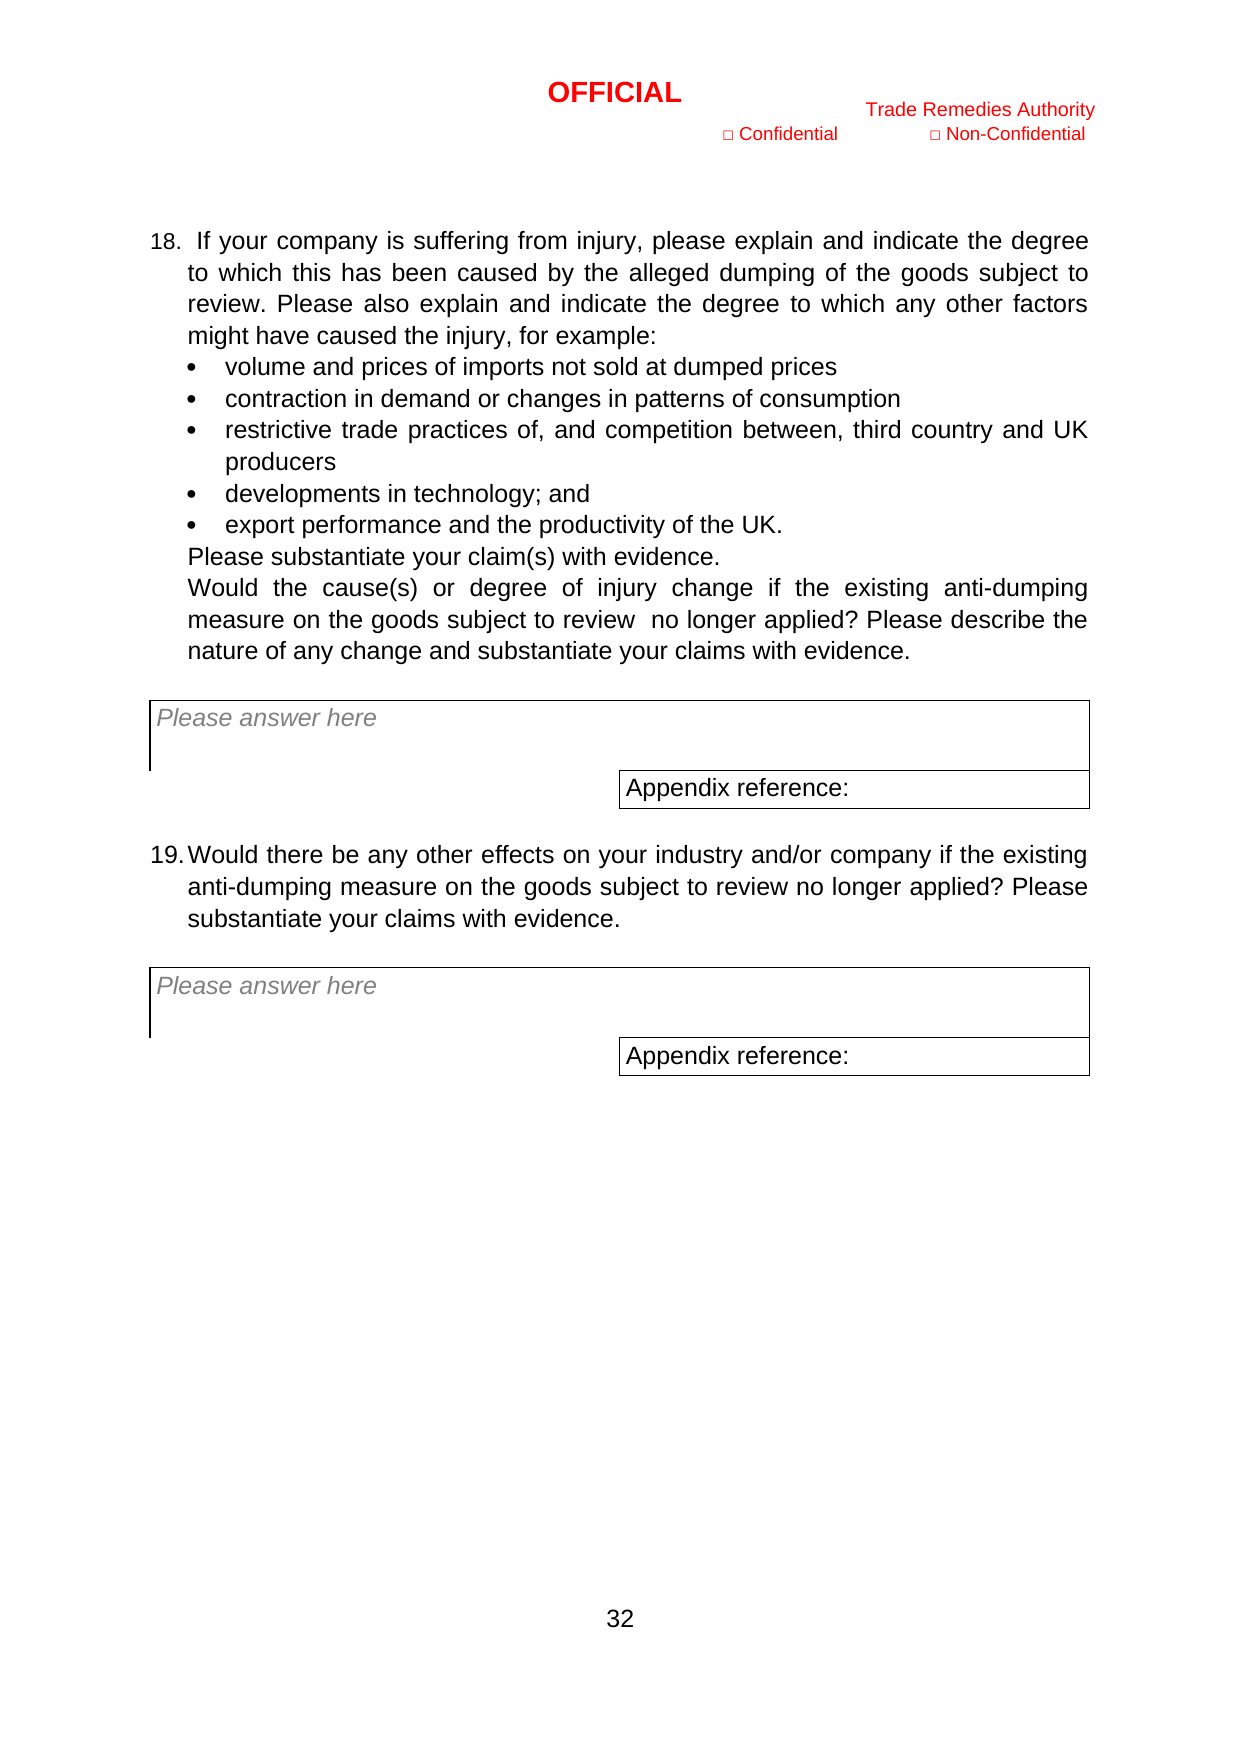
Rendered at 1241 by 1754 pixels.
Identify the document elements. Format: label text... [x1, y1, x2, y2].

table_cell [150, 771, 619, 808]
list Would the cause(s) or degree of injury change if the existing anti-dumping measure on the goods subject to review no longer applied? Please describe the nature of any change and substantiate your claims with evidence. [187, 573, 1090, 665]
text Please substantiate your claim(s) with evidence. [187, 542, 1090, 570]
list Would there be any other effects on your industry and/or company if the existing anti-dumping measure on the goods subject to review no longer applied? Please substantiate your claims with evidence. [150, 841, 1090, 932]
list If your company is suffering from injury, please explain and indicate the degree to which this has been caused by the alleged dumping of the goods subject to review. Please also explain and indicate the degree to which any other factors might have caused the injury, for example: [150, 226, 1090, 349]
list volume and prices of imports not sold at dumped prices [187, 352, 1090, 381]
table_cell Appendix reference: [620, 771, 1089, 808]
table_cell [150, 1038, 619, 1075]
list export performance and the productivity of the UK. [187, 510, 1090, 539]
list contraction in demand or changes in patterns of consumption [187, 384, 1090, 413]
list restrictive trade practices of, and competition between, third country and UK producers [187, 415, 1090, 476]
table_header Please answer here [151, 968, 1089, 1037]
table_header Please answer here [151, 701, 1089, 769]
table_cell Appendix reference: [620, 1038, 1089, 1075]
list developments in technology; and [187, 478, 1090, 507]
